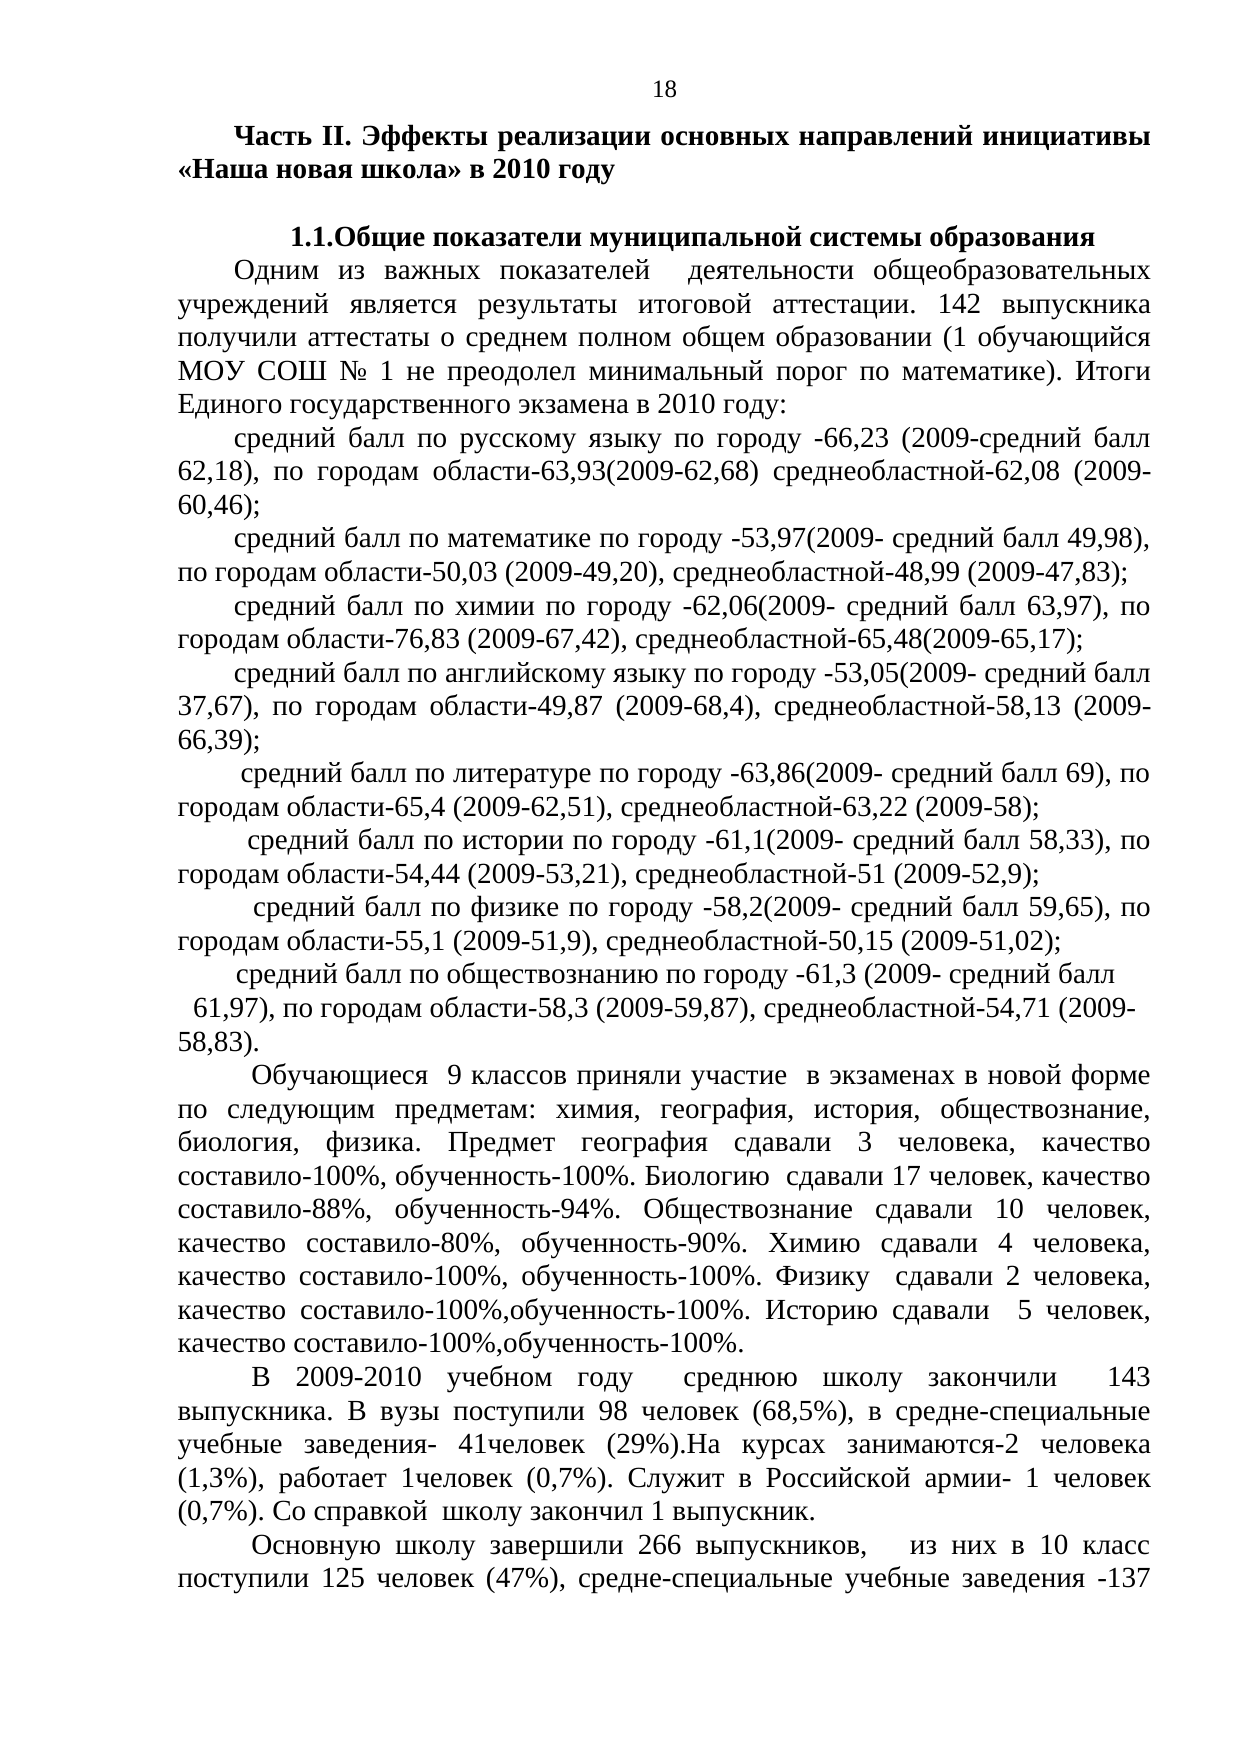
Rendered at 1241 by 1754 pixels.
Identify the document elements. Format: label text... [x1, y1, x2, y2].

text средний балл по истории по городу -61,1(2009- средний балл 58,33), по городам области-54,44 (2009-53,21), среднеобластной-51 (2009-52,9); [177, 822, 1152, 889]
text средний балл по математике по городу -53,97(2009- средний балл 49,98), по городам области-50,03 (2009-49,20), среднеобластной-48,99 (2009-47,83); [177, 521, 1152, 588]
text Основную школу завершили 266 выпускников, из них в 10 класс поступили 125 человек (47%), средне-специальные учебные заведения -137 [177, 1527, 1152, 1594]
text В 2009-2010 учебном году среднюю школу закончили 143 выпускника. В вузы поступили 98 человек (68,5%), в средне-специальные учебные заведения- 41человек (29%).На курсах занимаются-2 человека (1,3%), работает 1человек (0,7%). Служит в Российской армии- 1 человек (0,7%). Со справкой школу закончил 1 выпускник. [177, 1359, 1152, 1527]
text средний балл по обществознанию по городу -61,3 (2009- средний балл 61,97), по городам области-58,3 (2009-59,87), среднеобластной-54,71 (2009- [177, 957, 1152, 1024]
text Обучающиеся 9 классов приняли участие в экзаменах в новой форме по следующим предметам: химия, география, история, обществознание, биология, физика. Предмет география сдавали 3 человека, качество составило-100%, обученность-100%. Биологию сдавали 17 человек, качество составило-88%, обученность-94%. Обществознание сдавали 10 человек, качество составило-80%, обученность-90%. Химию сдавали 4 человека, качество составило-100%, обученность-100%. Физику сдавали 2 человека, качество составило-100%,обученность-100%. Историю сдавали 5 человек, качество составило-100%,обученность-100%. [177, 1057, 1152, 1359]
text Одним из важных показателей деятельности общеобразовательных учреждений является результаты итоговой аттестации. 142 выпускника получили аттестаты о среднем полном общем образовании (1 обучающийся МОУ СОШ № 1 не преодолел минимальный порог по математике). Итоги Единого государственного экзамена в 2010 году: [177, 252, 1152, 420]
text 1.1.Общие показатели муниципальной системы образования [177, 219, 1152, 252]
text средний балл по английскому языку по городу -53,05(2009- средний балл 37,67), по городам области-49,87 (2009-68,4), среднеобластной-58,13 (2009-66,39); [177, 655, 1152, 755]
text средний балл по физике по городу -58,2(2009- средний балл 59,65), по городам области-55,1 (2009-51,9), среднеобластной-50,15 (2009-51,02); [177, 889, 1152, 957]
text средний балл по русскому языку по городу -66,23 (2009-средний балл 62,18), по городам области-63,93(2009-62,68) среднеобластной-62,08 (2009-60,46); [177, 420, 1152, 521]
text средний балл по литературе по городу -63,86(2009- средний балл 69), по городам области-65,4 (2009-62,51), среднеобластной-63,22 (2009-58); [177, 755, 1152, 822]
text Часть II. Эффекты реализации основных направлений инициативы «Наша новая школа» в 2010 году [177, 118, 1152, 185]
text средний балл по химии по городу -62,06(2009- средний балл 63,97), по городам области-76,83 (2009-67,42), среднеобластной-65,48(2009-65,17); [177, 588, 1152, 655]
text 58,83). [177, 1024, 1152, 1057]
